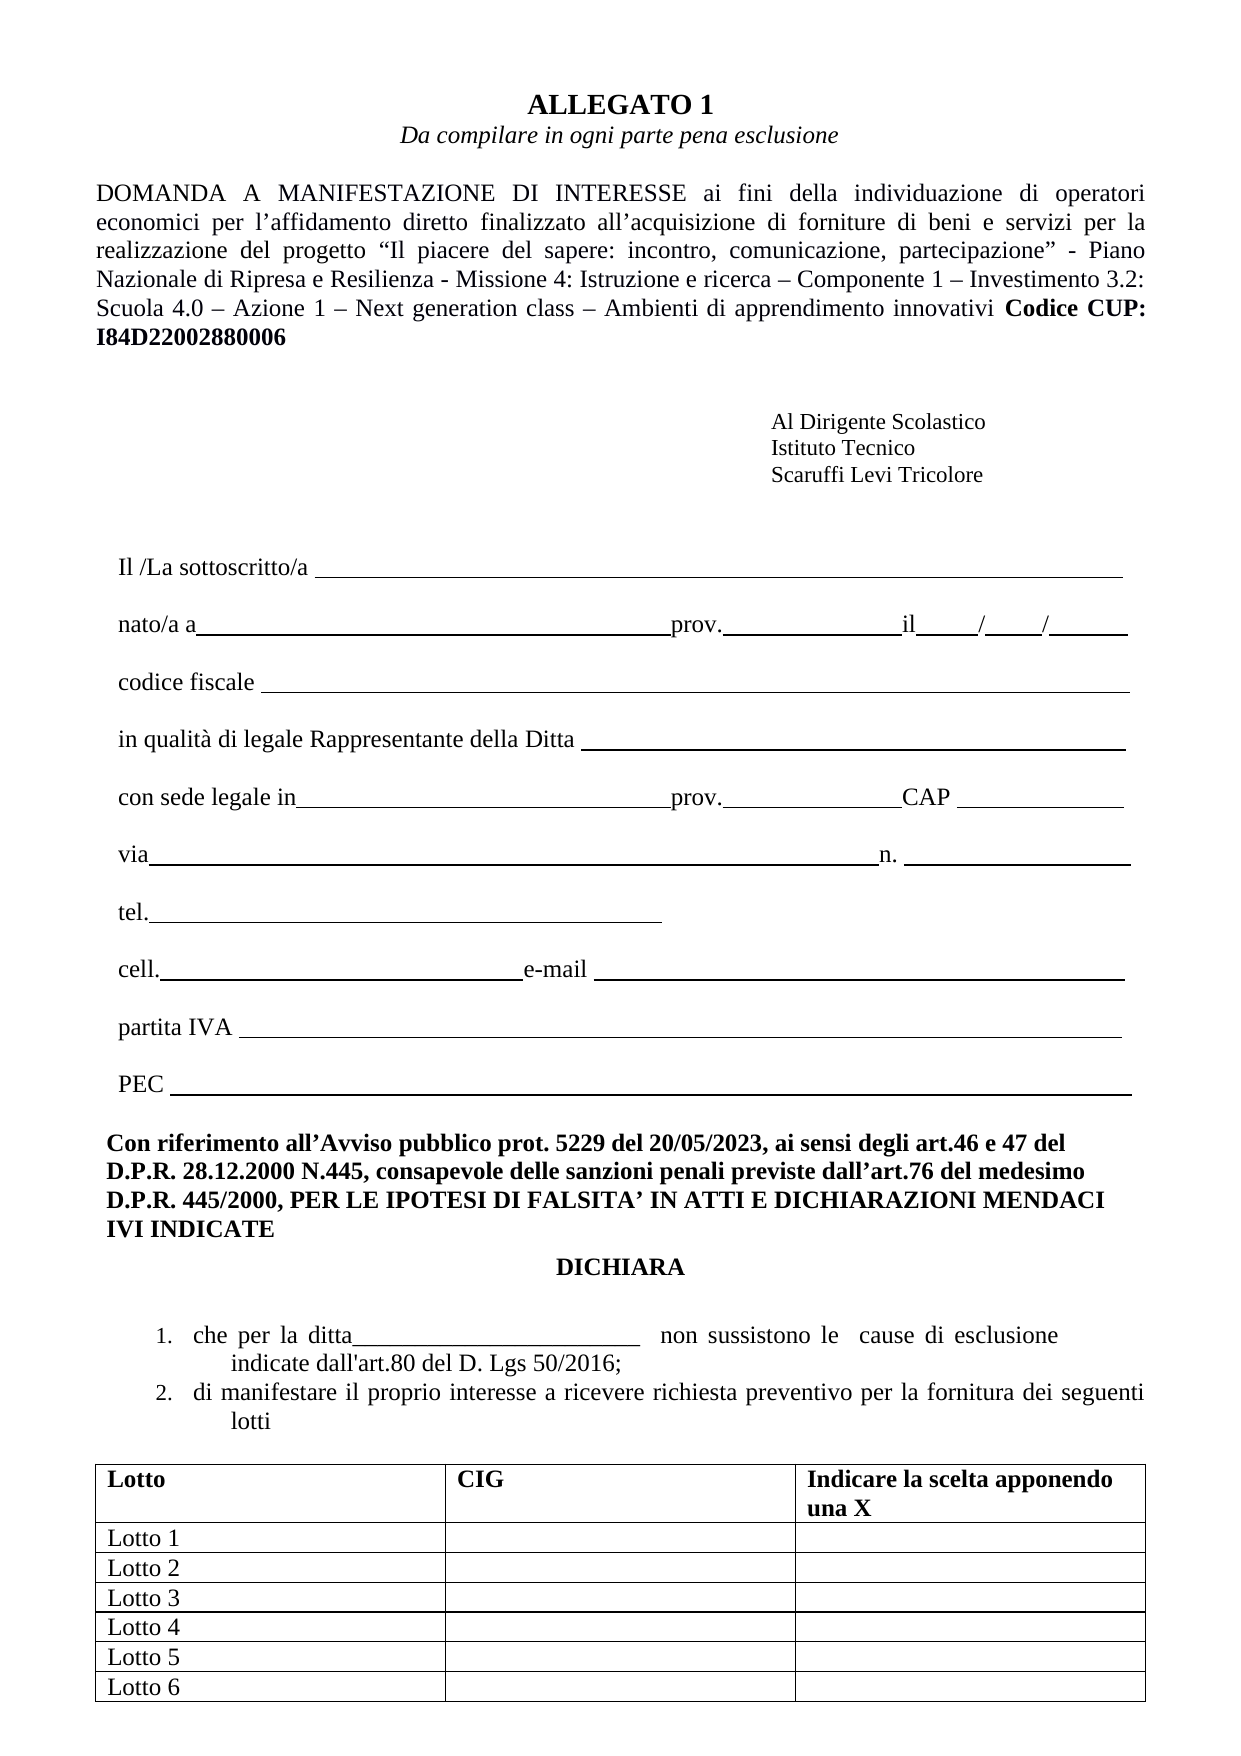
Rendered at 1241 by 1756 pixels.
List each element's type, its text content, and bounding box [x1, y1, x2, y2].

text ALLEGATO 1 [398, 88, 843, 121]
table_cell Lotto 3 [96, 1583, 445, 1611]
table_cell Lotto 1 [96, 1523, 445, 1552]
text DOMANDA A MANIFESTAZIONE DI INTERESSE ai fini della individuazione di operatori economici per l’affidamento diretto finalizzato all’acquisizione di forniture di beni e servizi per la realizzazione del progetto “Il piacere del sapere: incontro, comunicazione, partecipazione” - Piano Nazionale di Ripresa e Resilienza - Missione 4: Istruzione e ricerca – Componente 1 – Investimento 3.2: Scuola 4.0 – Azione 1 – Next generation class – Ambienti di apprendimento innovativi Codice CUP: I84D22002880006 [96, 178, 1146, 351]
text Scaruffi Levi Tricolore [696, 461, 1146, 487]
table_header Indicare la scelta apponendo una X [796, 1465, 1145, 1522]
text partita IVA [118, 1012, 1146, 1041]
table_cell Lotto 4 [96, 1613, 445, 1641]
list di manifestare il proprio interesse a ricevere richiesta preventivo per la fornitura dei seguenti lotti [155, 1377, 1146, 1435]
text Istituto Tecnico [696, 434, 1146, 461]
table_cell Lotto 6 [96, 1672, 445, 1701]
table_cell [446, 1642, 795, 1671]
text nato/a a prov. il / / [118, 609, 1146, 638]
table_cell [796, 1672, 1145, 1701]
table_cell [796, 1553, 1145, 1582]
table_cell [446, 1553, 795, 1582]
text via n. [118, 839, 1146, 868]
text in qualità di legale Rappresentante della Ditta [118, 724, 1146, 753]
table_cell [796, 1583, 1145, 1611]
table_header Lotto [96, 1465, 445, 1522]
text Al Dirigente Scolastico [696, 408, 1146, 434]
text PEC [118, 1069, 1146, 1098]
table_cell Lotto 5 [96, 1642, 445, 1671]
text codice fiscale [118, 667, 1146, 696]
text DICHIARA [398, 1252, 842, 1281]
text cell. e-mail [118, 954, 1146, 983]
list che per la ditta_______________________ non sussistono le cause di esclusione indicate dall'art.80 del D. Lgs 50/2016; [155, 1320, 1059, 1377]
table_cell [446, 1523, 795, 1552]
table_cell [796, 1642, 1145, 1671]
table_cell [446, 1613, 795, 1641]
table_cell [446, 1583, 795, 1611]
table_header CIG [446, 1465, 795, 1522]
table_cell [796, 1613, 1145, 1641]
text con sede legale in prov. CAP [118, 782, 1146, 811]
table_cell Lotto 2 [96, 1553, 445, 1582]
table_cell [446, 1672, 795, 1701]
text Da compilare in ogni parte pena esclusione [398, 121, 842, 150]
table_cell [796, 1523, 1145, 1552]
text tel. [118, 897, 1146, 926]
subtitle Con riferimento all’Avviso pubblico prot. 5229 del 20/05/2023, ai sensi degli art.46 e 47 del D.P.R. 28.12.2000 N.445, consapevole delle sanzioni penali previste dall’art.76 del medesimo D.P.R. 445/2000, PER LE IPOTESI DI FALSITA’ IN ATTI E DICHIARAZIONI MENDACI IVI INDICATE [106, 1128, 1135, 1243]
text Il /La sottoscritto/a [118, 552, 1146, 581]
